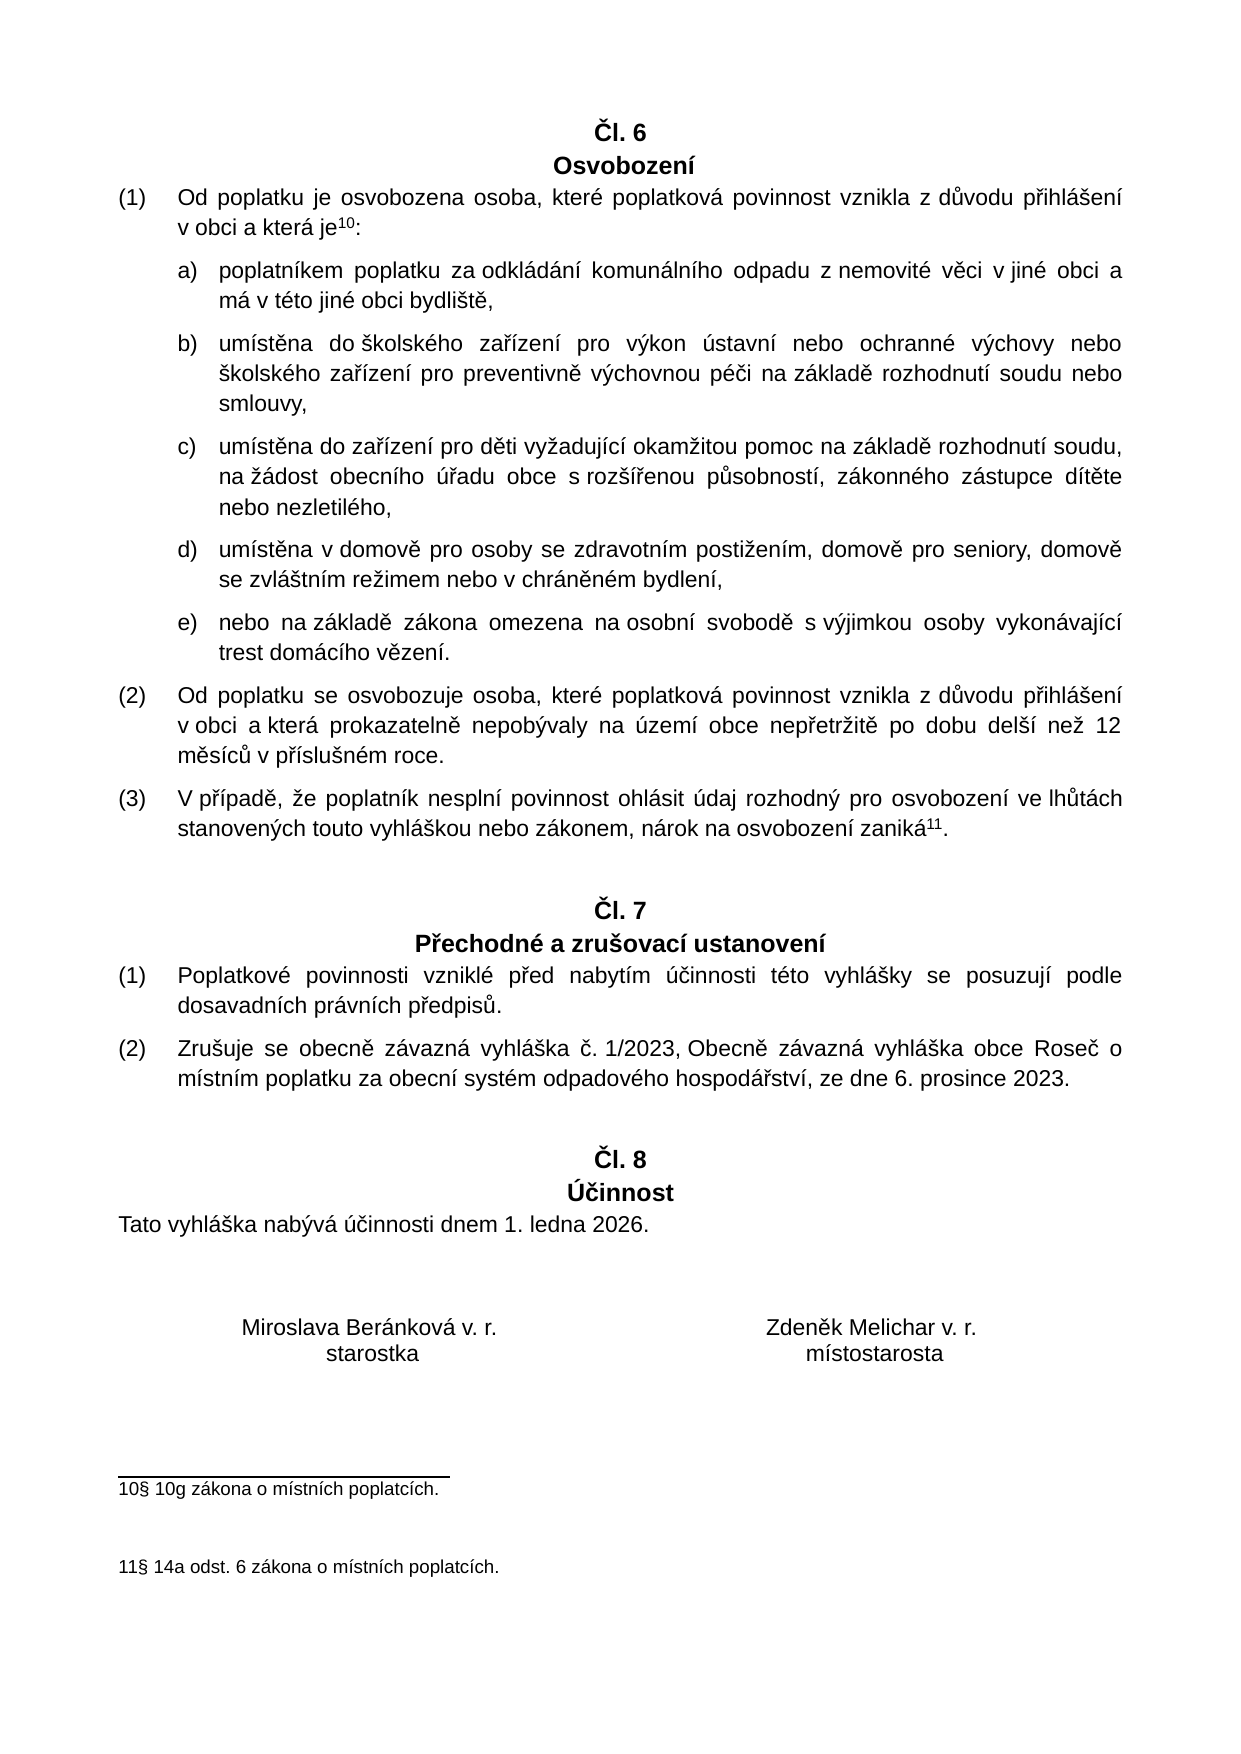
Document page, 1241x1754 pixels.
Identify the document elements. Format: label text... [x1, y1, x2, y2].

text Tato vyhláška nabývá účinnosti dnem 1. ledna 2026. [118, 1211, 1122, 1237]
table_header Zdeněk Melichar v. r. místostarosta [620, 1254, 1122, 1372]
list Zrušuje se obecně závazná vyhláška č. 1/2023, Obecně závazná vyhláška obce Roseč o místním poplatku za obecní systém odpadového hospodářství, ze dne 6. prosince 2023. [118, 1034, 1122, 1091]
list nebo na základě zákona omezena na osobní svobodě s výjimkou osoby vykonávající trest domácího vězení. [177, 609, 1122, 666]
list umístěna do zařízení pro děti vyžadující okamžitou pomoc na základě rozhodnutí soudu, na žádost obecního úřadu obce s rozšířenou působností, zákonného zástupce dítěte nebo nezletilého, [177, 433, 1122, 520]
list poplatníkem poplatku za odkládání komunálního odpadu z nemovité věci v jiné obci a má v této jiné obci bydliště, [177, 257, 1122, 314]
list V případě, že poplatník nesplní povinnost ohlásit údaj rozhodný pro osvobození ve lhůtách stanovených touto vyhláškou nebo zákonem, nárok na osvobození zaniká. [118, 785, 1122, 842]
list Od poplatku je osvobozena osoba, které poplatková povinnost vznikla z důvodu přihlášení v obci a která je: [118, 184, 1122, 241]
table_header Miroslava Beránková v. r. starostka [118, 1254, 620, 1372]
subtitle Čl. 7 Přechodné a zrušovací ustanovení [118, 896, 1122, 957]
subtitle Čl. 8 Účinnost [118, 1145, 1122, 1207]
list umístěna do školského zařízení pro výkon ústavní nebo ochranné výchovy nebo školského zařízení pro preventivně výchovnou péči na základě rozhodnutí soudu nebo smlouvy, [177, 330, 1122, 417]
list umístěna v domově pro osoby se zdravotním postižením, domově pro seniory, domově se zvláštním režimem nebo v chráněném bydlení, [177, 536, 1122, 593]
list § 14a odst. 6 zákona o místních poplatcích. [118, 1556, 1122, 1578]
list Od poplatku se osvobozuje osoba, které poplatková povinnost vznikla z důvodu přihlášení v obci a která prokazatelně nepobývaly na území obce nepřetržitě po dobu delší než 12 měsíců v příslušném roce. [118, 682, 1122, 769]
list § 10g zákona o místních poplatcích. [118, 1477, 1122, 1499]
list Poplatkové povinnosti vzniklé před nabytím účinnosti této vyhlášky se posuzují podle dosavadních právních předpisů. [118, 962, 1122, 1018]
subtitle Čl. 6 Osvobození [118, 118, 1122, 180]
